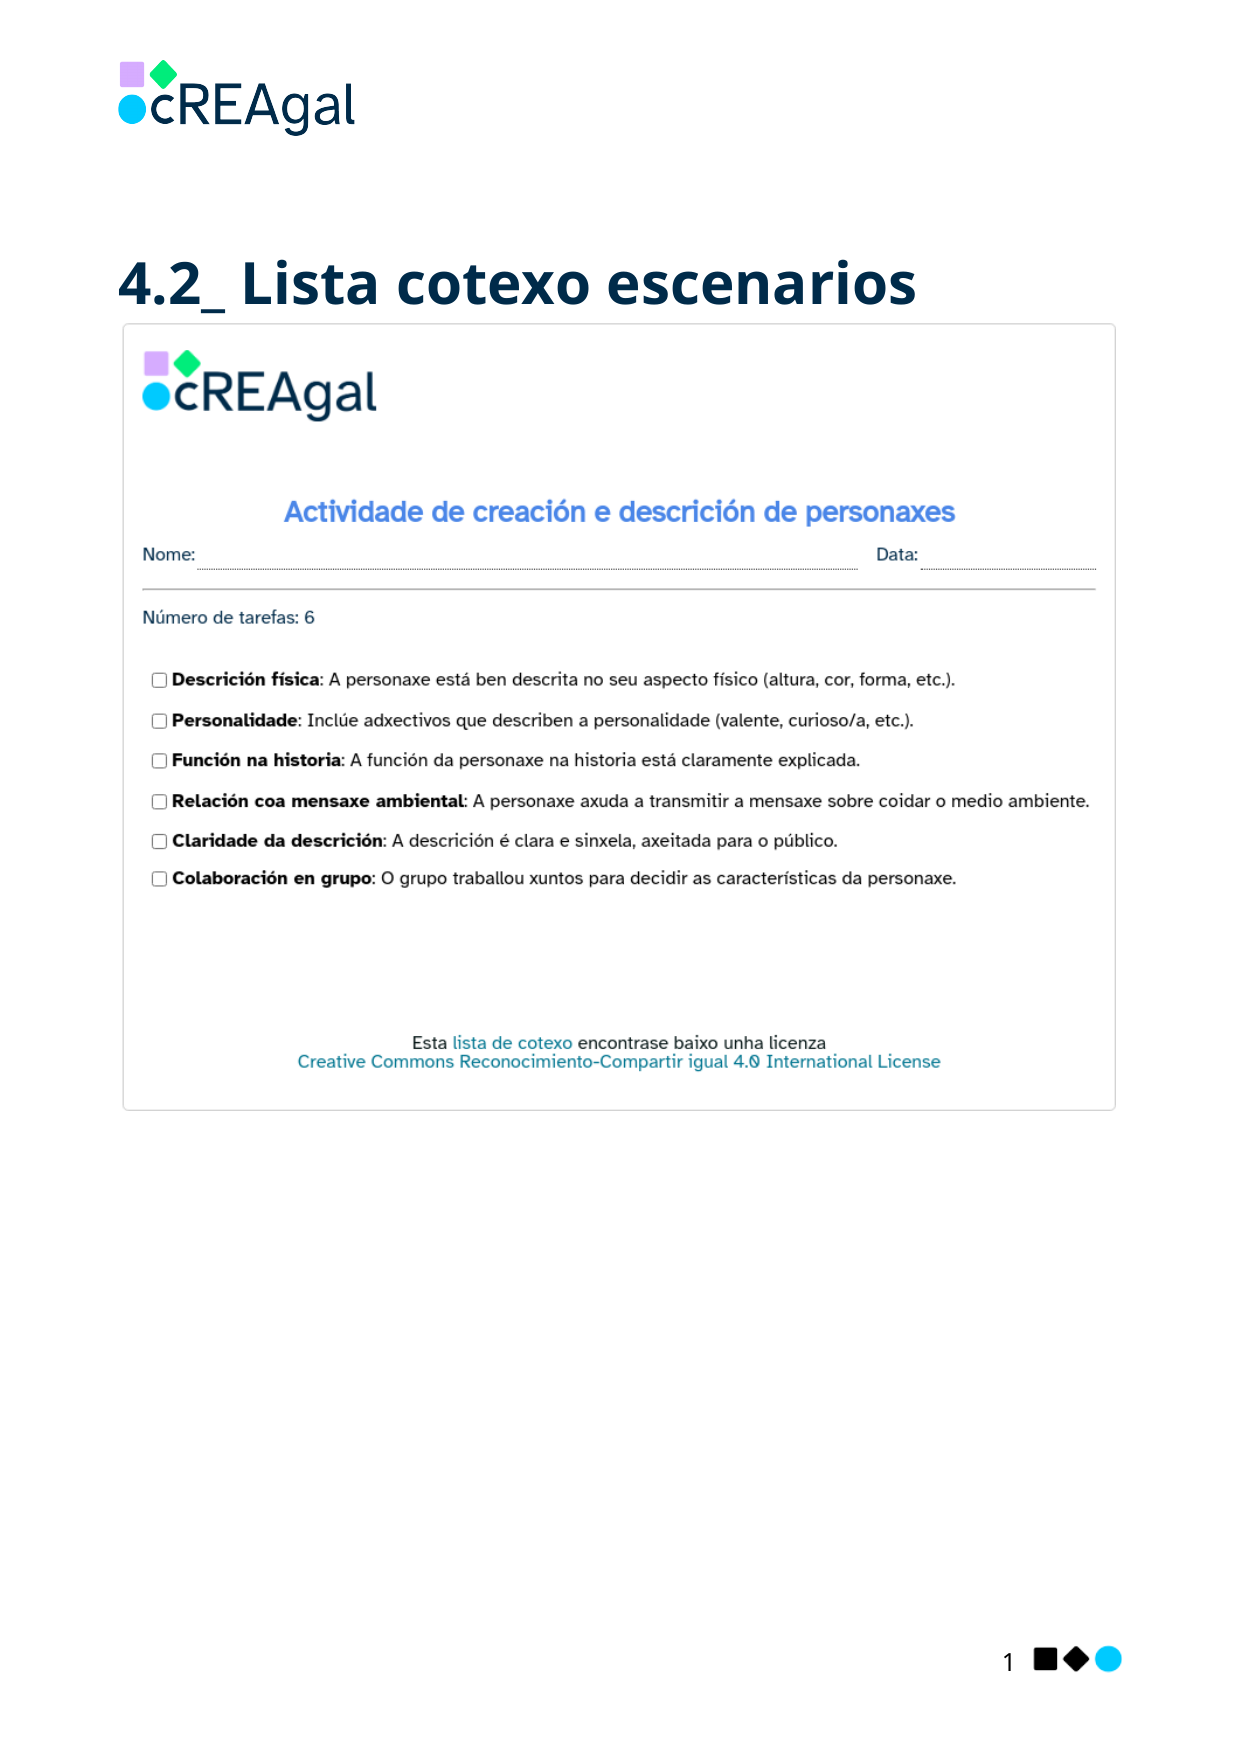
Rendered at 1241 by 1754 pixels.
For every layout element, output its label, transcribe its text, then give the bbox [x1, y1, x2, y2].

picture [118, 321, 1123, 1118]
subtitle 4.2_ Lista cotexo escenarios [118, 242, 1122, 321]
picture [1033, 1645, 1123, 1673]
picture [118, 60, 355, 136]
